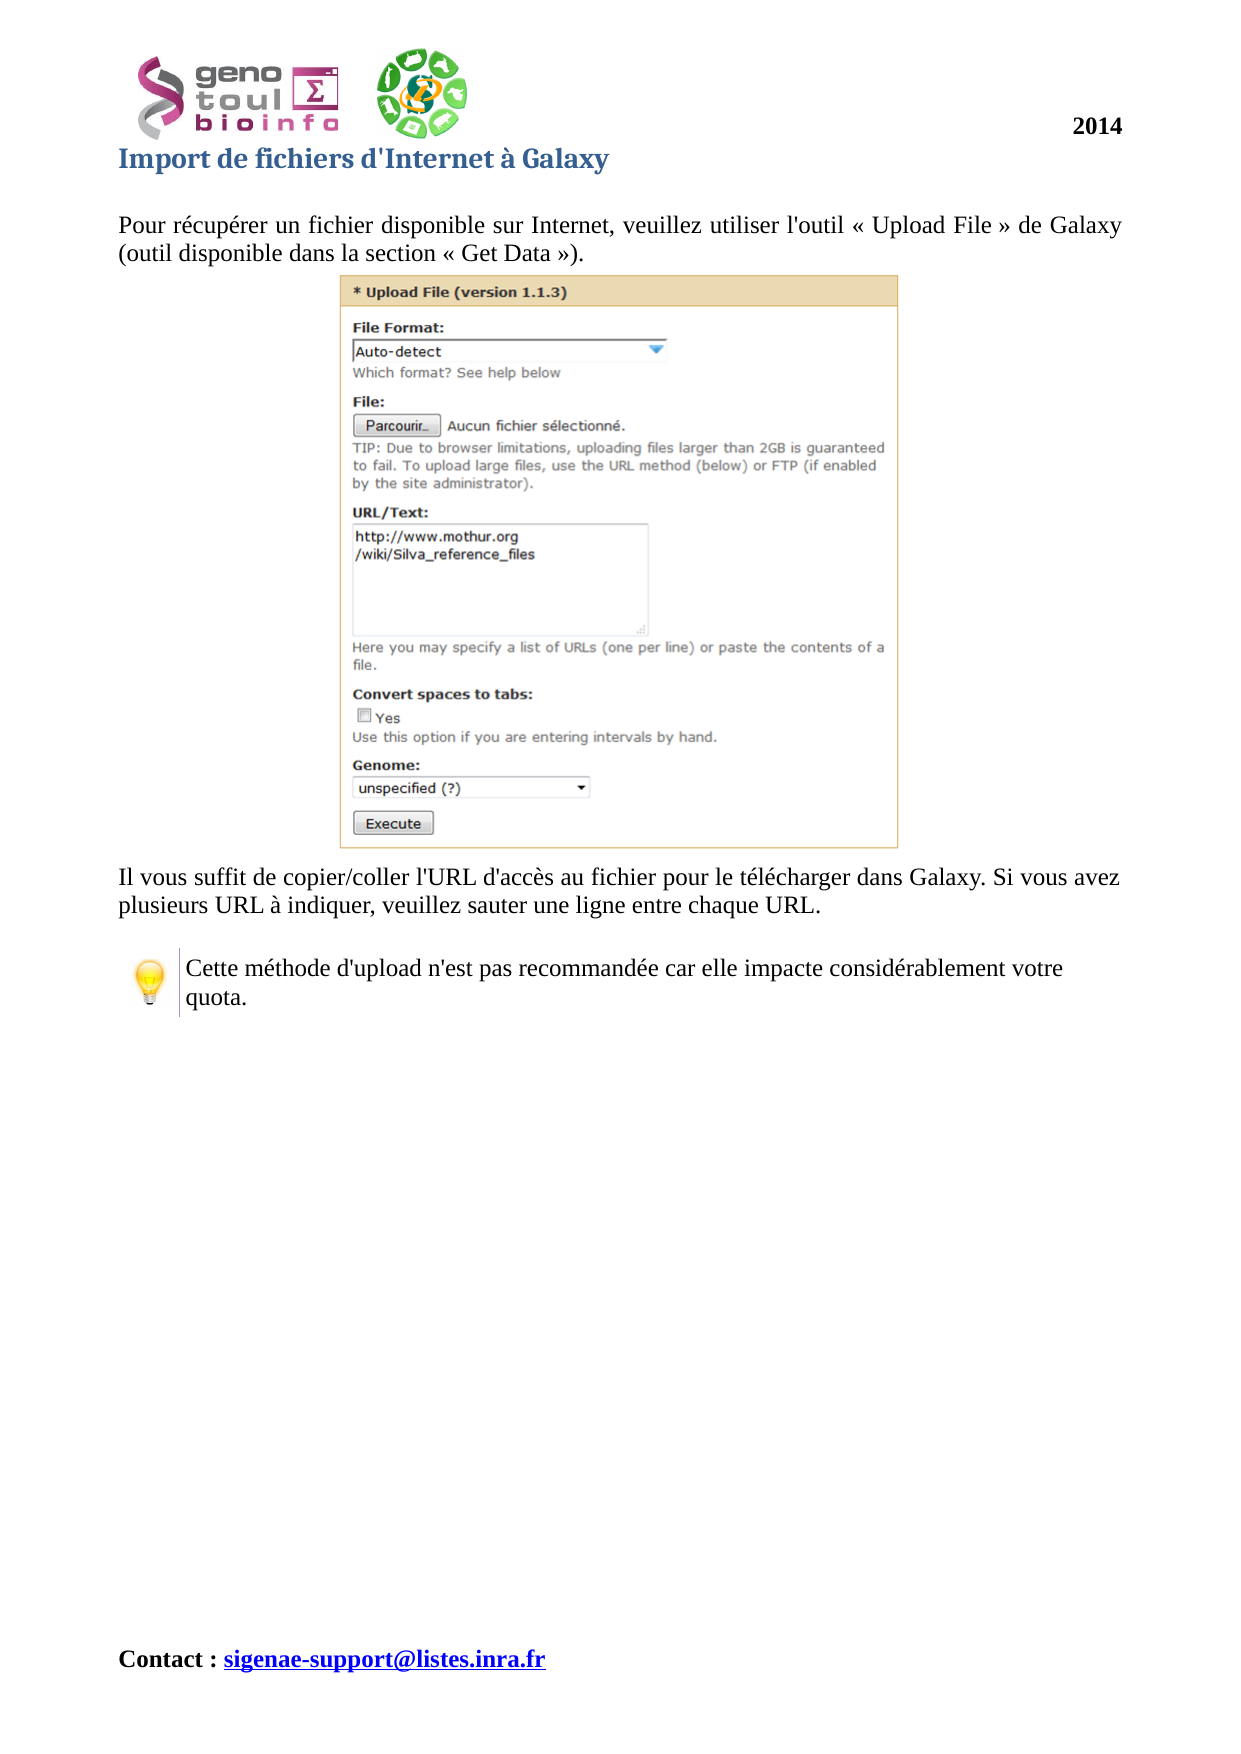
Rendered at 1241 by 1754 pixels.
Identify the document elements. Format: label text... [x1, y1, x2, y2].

table_header Cette méthode d'upload n'est pas recommandée car elle impacte considérablement votre quota. [180, 948, 1123, 1017]
table_header [120, 948, 179, 1017]
text Il vous suffit de copier/coller l'URL d'accès au fichier pour le télécharger dans Galaxy. Si vous avez plusieurs URL à indiquer, veuillez sauter une ligne entre chaque URL. [118, 862, 1122, 919]
picture [374, 47, 468, 140]
text Pour récupérer un fichier disponible sur Internet, veuillez utiliser l'outil « Upload File » de Galaxy (outil disponible dans la section « Get Data »). [118, 210, 1122, 267]
subtitle Import de fichiers d'Internet à Galaxy [118, 142, 1122, 176]
picture [335, 267, 905, 861]
picture [138, 56, 339, 140]
picture [126, 959, 173, 1006]
